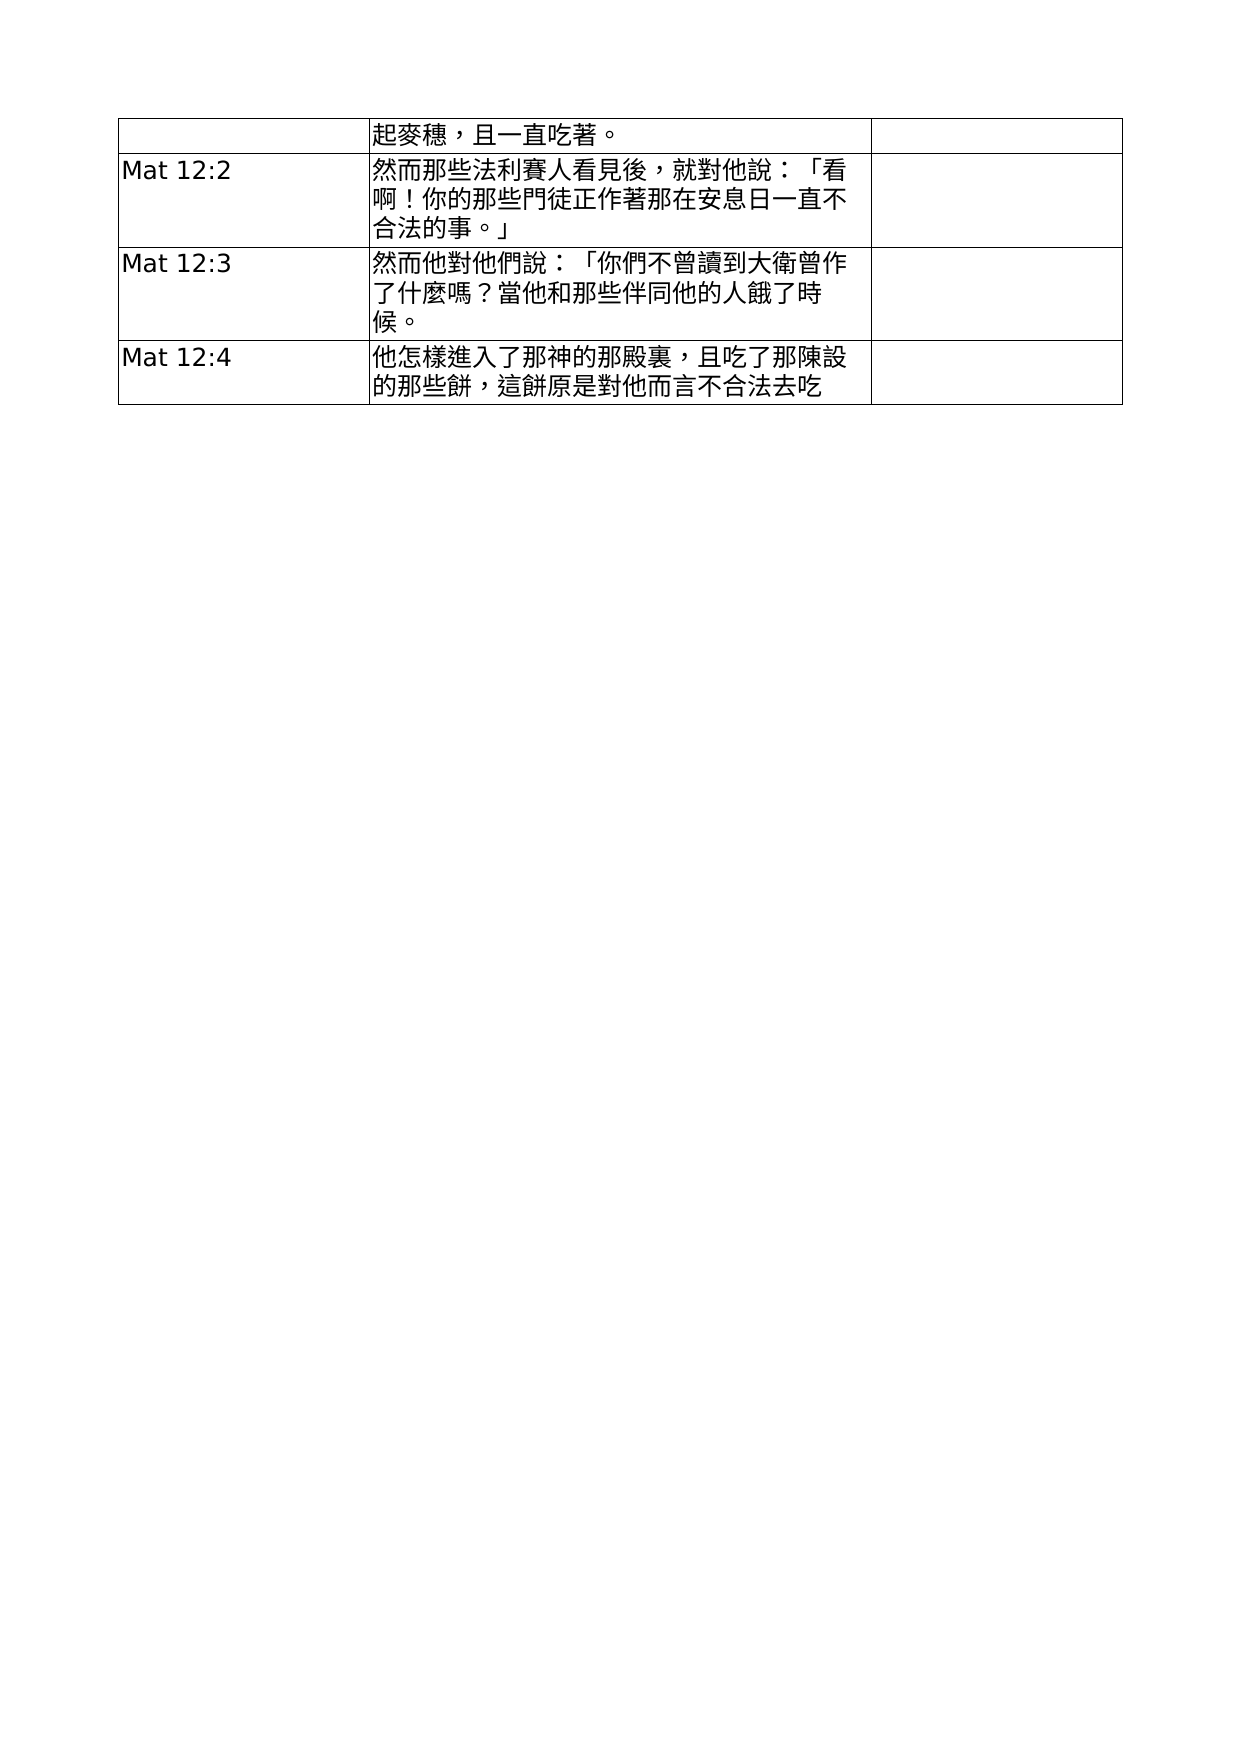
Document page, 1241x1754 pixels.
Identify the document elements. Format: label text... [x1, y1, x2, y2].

table_cell Mat 12:2 [119, 154, 369, 247]
table_cell 然而他對他們說：「你們不曾讀到大衛曾作了什麼嗎？當他和那些伴同他的人餓了時候。 [370, 248, 871, 340]
table_cell 他怎樣進入了那神的那殿裏，且吃了那陳設的那些餅，這餅原是對他而言不合法去吃 [370, 341, 871, 404]
table_cell 然而那些法利賽人看見後，就對他說：「看啊！你的那些門徒正作著那在安息日一直不合法的事。」 [370, 154, 871, 247]
table_cell [872, 341, 1122, 404]
table_cell Mat 12:4 [119, 341, 369, 404]
table_cell [872, 248, 1122, 340]
table_cell [872, 119, 1122, 153]
table_cell 起麥穗，且一直吃著。 [370, 119, 871, 153]
table_cell [872, 154, 1122, 247]
table_cell Mat 12:3 [119, 248, 369, 340]
table_cell [119, 119, 369, 153]
